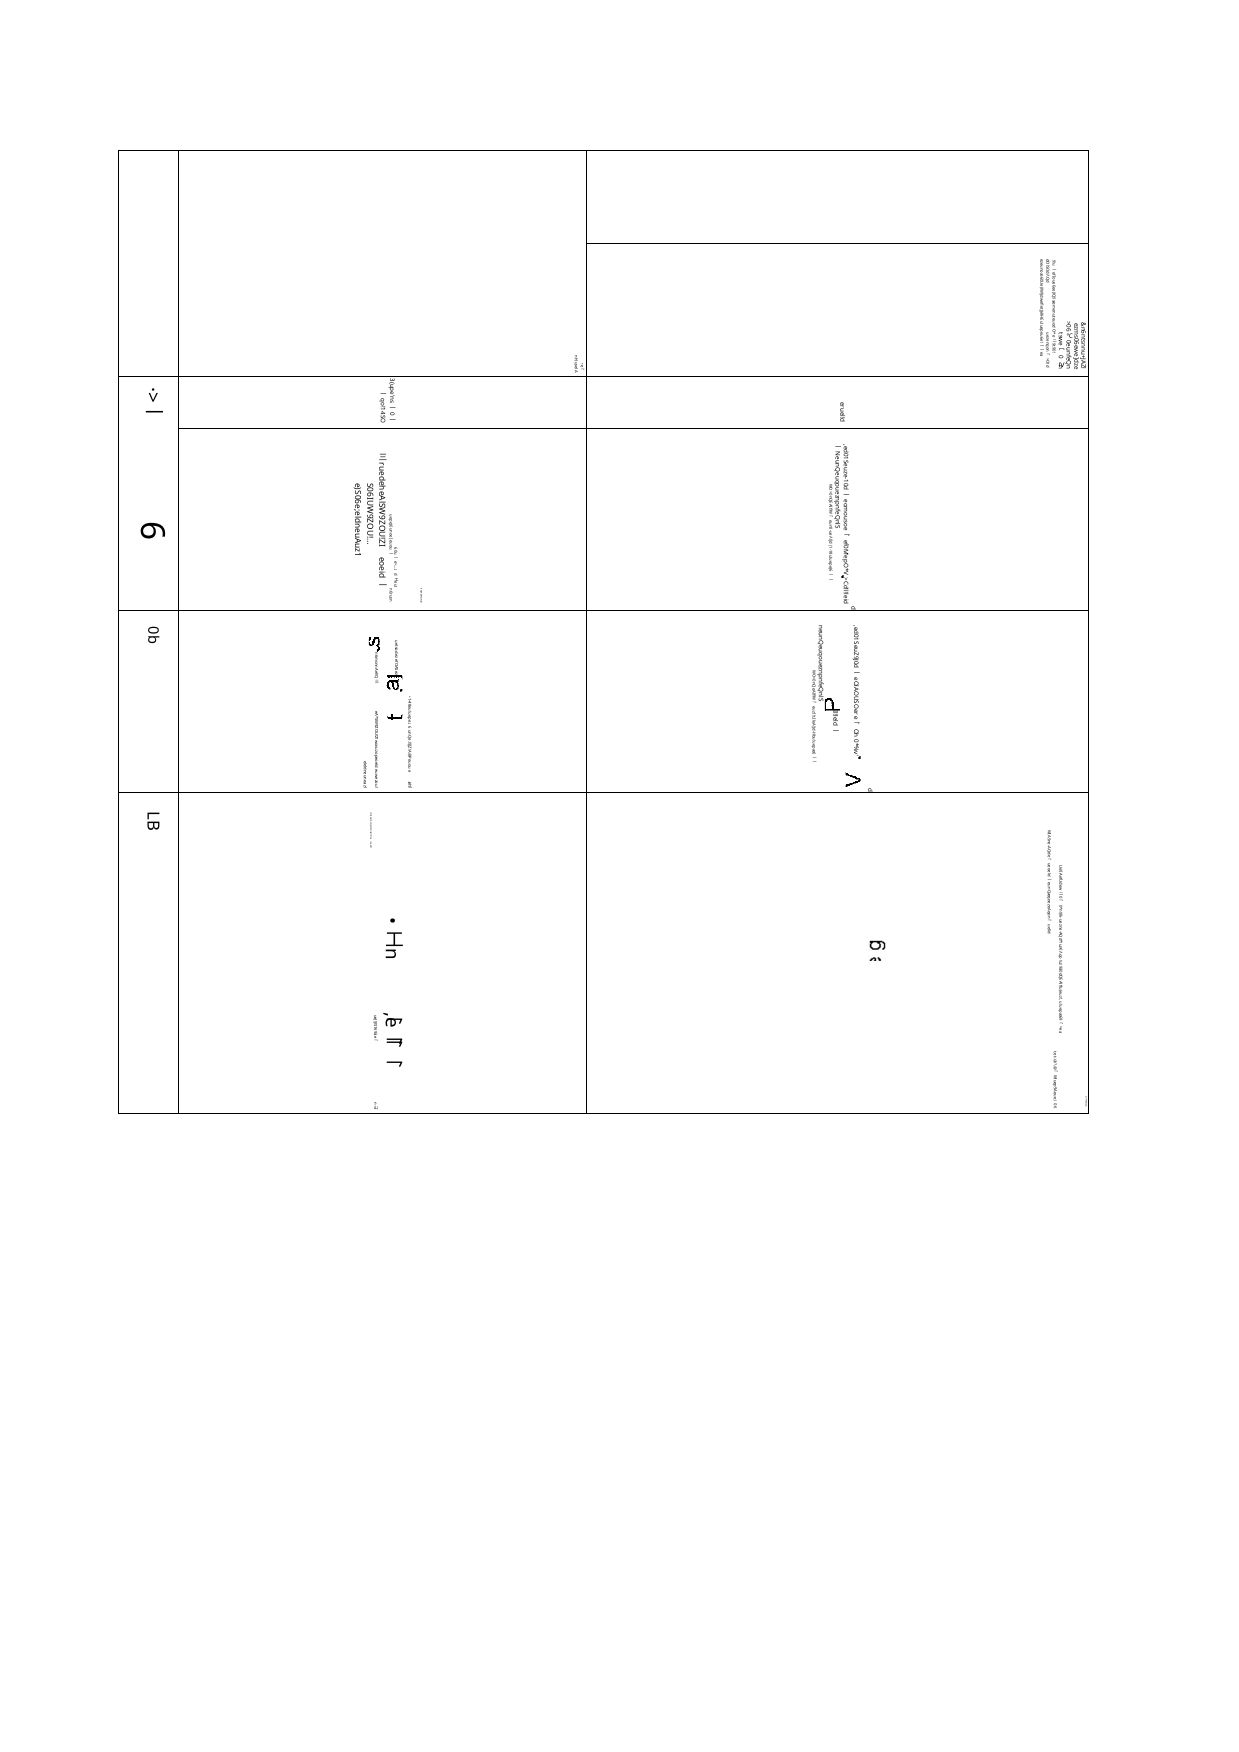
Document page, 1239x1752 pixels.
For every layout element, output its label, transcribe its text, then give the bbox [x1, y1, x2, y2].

table_cell &n6ntsnnu+JAZl ezms06ewe]dze>06℃0eunfeQntswe冖0Ⅳn !l!u一efIoue6ee)lQ!lsæmenuteuod O*e二 9t90 !dOlSOd/\Qd uezenqon乛 >Old ezeunoæ60Ue(lWlJdwefletJJélHEu!uepeu6e!一一ea [587, 244, 1088, 376]
table_cell d,ed01SeuZ9J0d一eOlAOUSOer e乛Oh 0*%v' Il!leld一neunQeuqoueznpnfeQnlS WO>0nQeAIflW乛euzI!t.IleA!Jd-Hbu!uepæ6一一 [587, 611, 1088, 792]
table_cell [587, 151, 1088, 243]
table_cell •1-48eu!uepe」6 unQe.l!IJZ!A@Peuou e」一 eh!uetsodez efOASez n6msnnAel!Q 三 eA*SW9ZOU!Z!wovuzopeoeld euwezou! eleldneuneazl [179, 611, 586, 792]
table_cell •eQeAl(EW(eUZl 60u一e>…」d工 eu!uepeJ6unoe] euou 一 n6rusn 三ruedeheAlSW9ZOU!ZI eoeid 一S06IUW9ZOU!…e)S06e;eldneuAuz1 [179, 429, 586, 610]
table_cell d,ed01Seuze-10d一eomousoe乛 ef0M'epO*V>Cd!l!leid一NeunQeuqoueznpnfeQnlS WO>0nQEAIflW乛eun!l-ue/\l]d|1-18u!uepeJ6一一 [587, 429, 1088, 610]
table_cell 3(upe'ns一0一一qo!14SO [179, 377, 586, 428]
table_cell LB [119, 793, 178, 1113]
table_cell 6 [119, 429, 178, 610]
table_cell [119, 151, 178, 376]
table_cell 0b [119, 611, 178, 792]
table_cell eruel!d [587, 377, 1088, 428]
table_cell •工 n 乛 乛 ,e乛 乛 ueJ!JlS169åe乛 n山 U!Uepæ6…IQeA!(lLU(eUZ!oe 一ueelO [179, 793, 586, 1113]
table_cell ·>一 [119, 377, 178, 429]
table_cell •e乛 nh!uselA [179, 151, 586, 376]
table_cell d.>feAæoq Ue!IAefUdew二0乛0*n!(lk-uezne-AQd*!uz€/\qo !uz9å0dQEAlftu(euz!, u!uepæ69乛=ea t.et-ül/\@乛 W!uep9Aeue」06 WIASne-AQde乛ueoeld一eunQæqoezeAqon乛uelld [587, 793, 1088, 1113]
